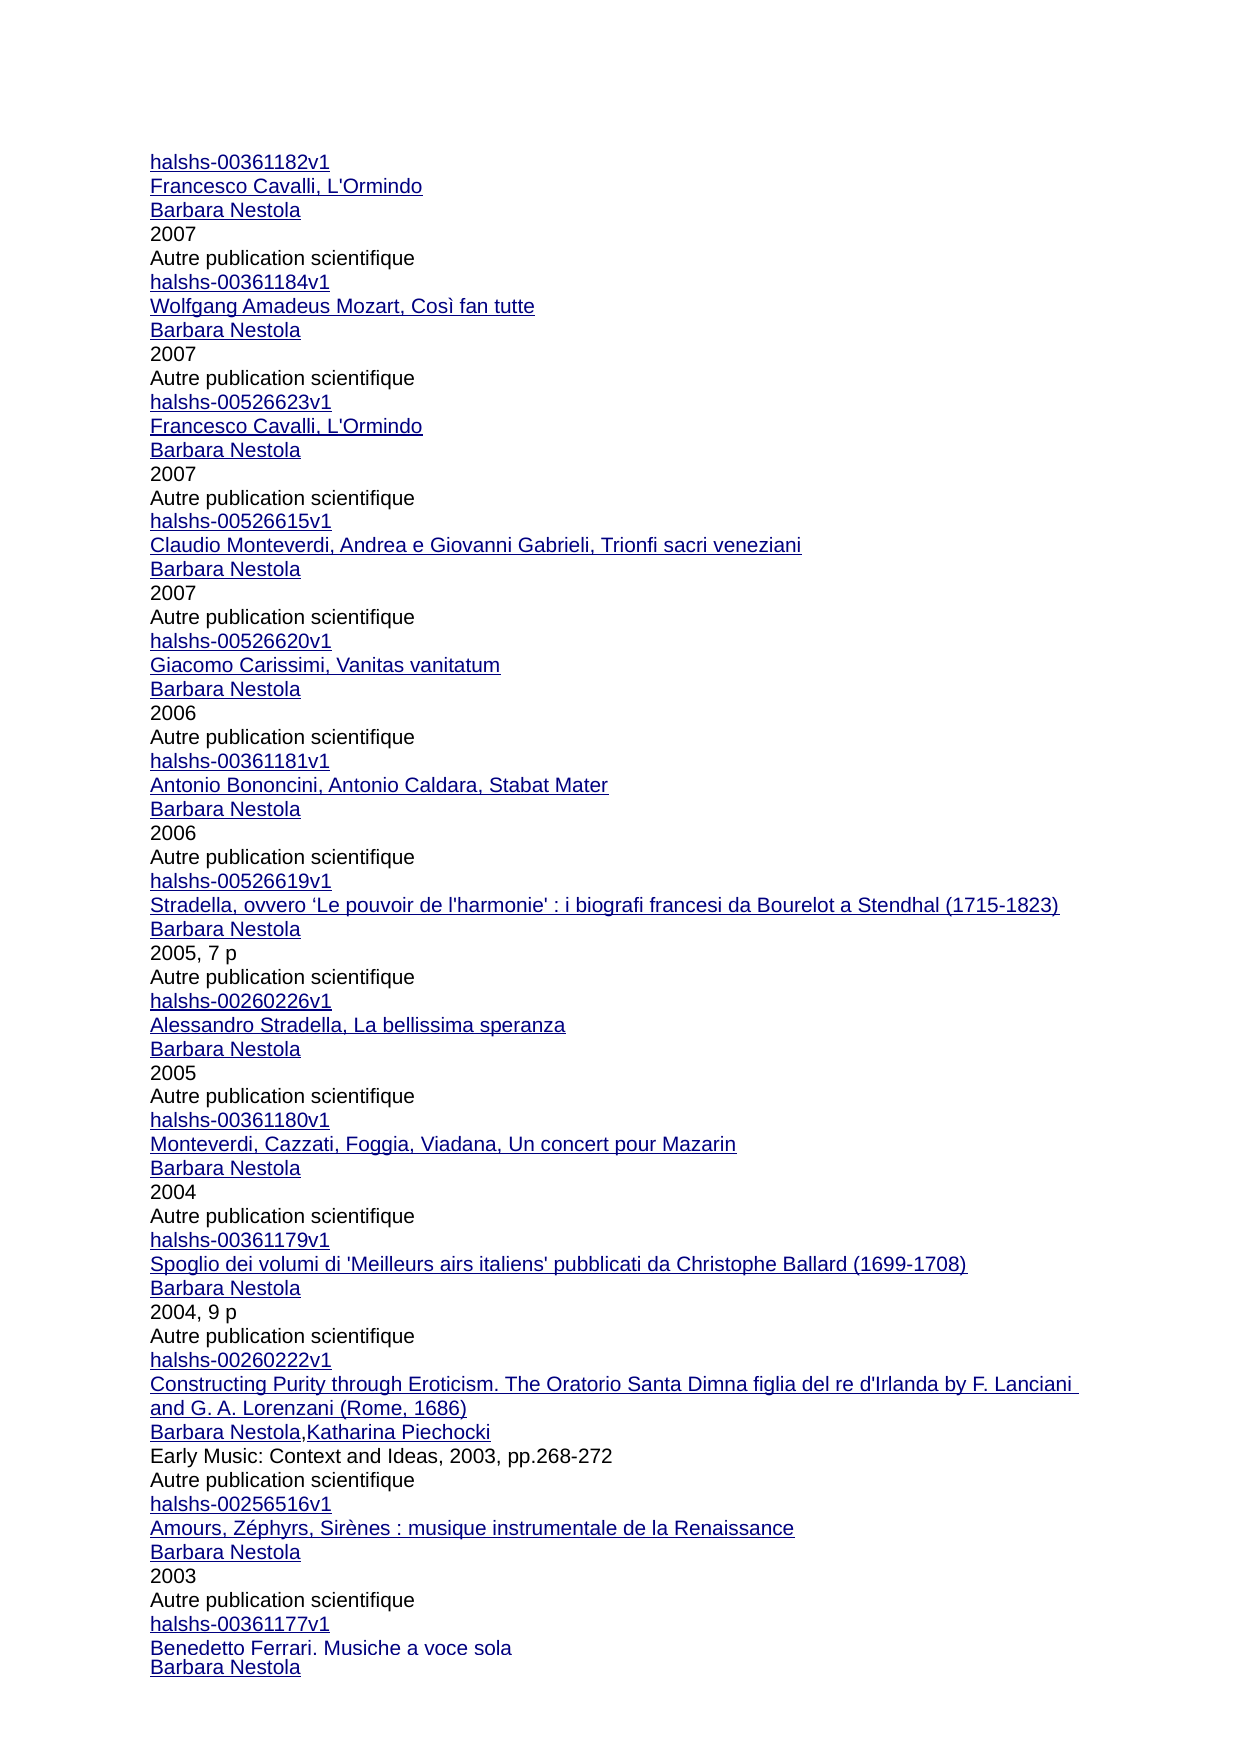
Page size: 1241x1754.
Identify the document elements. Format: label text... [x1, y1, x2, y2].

table_cell Constructing Purity through Eroticism. The Oratorio Santa Dimna figlia del re d'Irlanda by F. Lanciani and G. A. Lorenzani (Rome, 1686) Barbara Nestola,Katharina Piechocki Early Music: Context and Ideas, 2003, pp.268-272 Autre publication scientifique halshs-00256516v1 [150, 1372, 1090, 1516]
table_cell Monteverdi, Cazzati, Foggia, Viadana, Un concert pour Mazarin Barbara Nestola 2004 Autre publication scientifique halshs-00361179v1 [150, 1132, 1090, 1252]
table_cell Francesco Cavalli, L'Ormindo Barbara Nestola 2007 Autre publication scientifique halshs-00526615v1 [150, 414, 1090, 533]
table_cell Antonio Bononcini, Antonio Caldara, Stabat Mater Barbara Nestola 2006 Autre publication scientifique halshs-00526619v1 [150, 773, 1090, 893]
table_cell Giacomo Carissimi, Vanitas vanitatum Barbara Nestola 2006 Autre publication scientifique halshs-00361181v1 [150, 653, 1090, 773]
table_cell Benedetto Ferrari, Musiche a voce sola Barbara Nestola [150, 1635, 1090, 1679]
table_cell Spoglio dei volumi di 'Meilleurs airs italiens' pubblicati da Christophe Ballard (1699-1708) Barbara Nestola 2004, 9 p Autre publication scientifique halshs-00260222v1 [150, 1252, 1090, 1372]
table_cell Claudio Monteverdi, Andrea e Giovanni Gabrieli, Trionfi sacri veneziani Barbara Nestola 2007 Autre publication scientifique halshs-00526620v1 [150, 533, 1090, 653]
table_cell Stradella, ovvero ‘Le pouvoir de l'harmonie' : i biografi francesi da Bourelot a Stendhal (1715-1823) Barbara Nestola 2005, 7 p Autre publication scientifique halshs-00260226v1 [150, 893, 1090, 1012]
table_cell Francesco Cavalli, L'Ormindo Barbara Nestola 2007 Autre publication scientifique halshs-00361184v1 [150, 174, 1090, 294]
table_cell Wolfgang Amadeus Mozart, Così fan tutte Barbara Nestola 2007 Autre publication scientifique halshs-00526623v1 [150, 294, 1090, 413]
table_cell Amours, Zéphyrs, Sirènes : musique instrumentale de la Renaissance Barbara Nestola 2003 Autre publication scientifique halshs-00361177v1 [150, 1516, 1090, 1635]
table_cell Alessandro Stradella, La bellissima speranza Barbara Nestola 2005 Autre publication scientifique halshs-00361180v1 [150, 1013, 1090, 1132]
table_cell halshs-00361182v1 [150, 150, 1090, 174]
